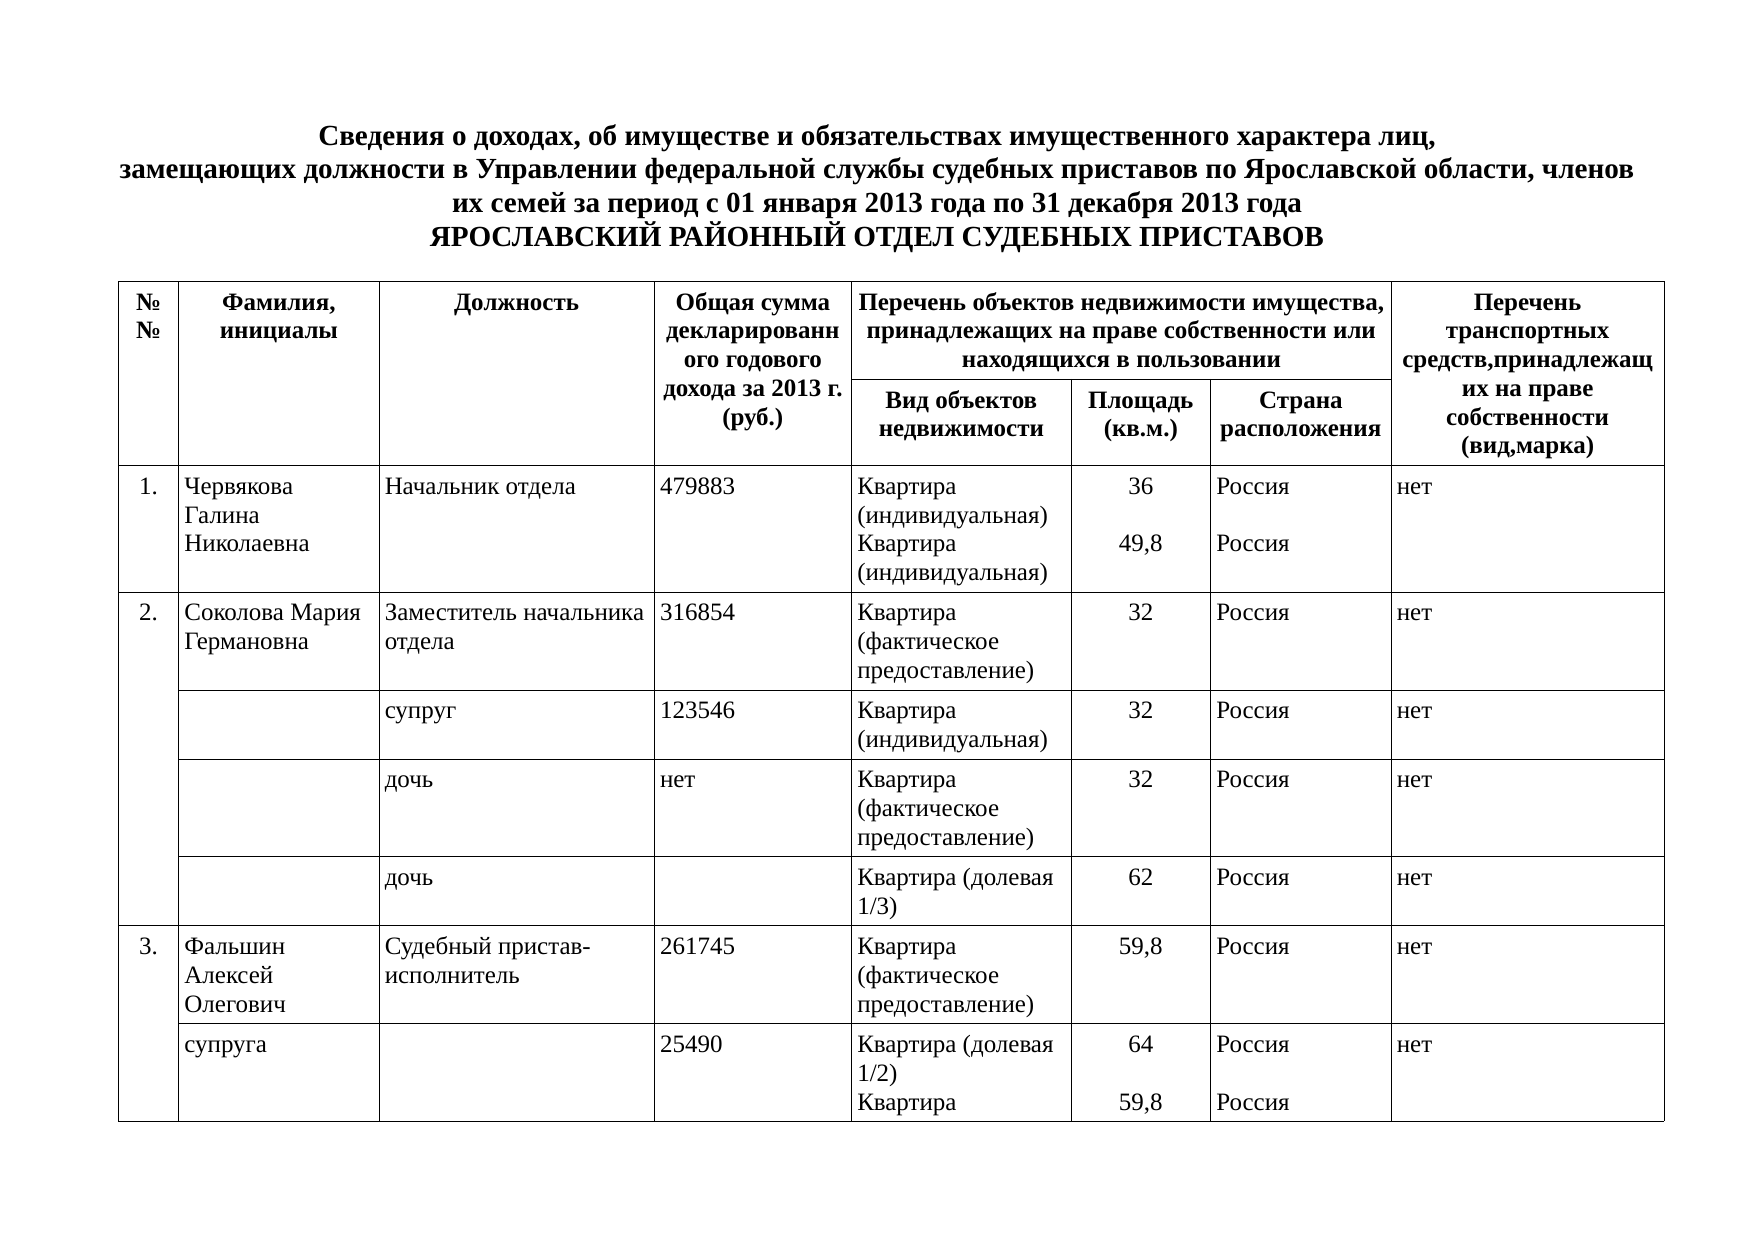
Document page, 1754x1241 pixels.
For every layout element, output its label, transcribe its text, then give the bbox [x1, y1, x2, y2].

table_cell супруга [179, 1024, 379, 1121]
table_cell Судебный пристав-исполнитель [380, 926, 654, 1023]
table_cell 64 59,8 [1072, 1024, 1210, 1121]
table_header Фамилия, инициалы [179, 282, 379, 465]
text Сведения о доходах, об имуществе и обязательствах имущественного характера лиц, [118, 118, 1636, 152]
table_cell нет [1392, 926, 1664, 1023]
table_cell Квартира (долевая 1/2) Квартира [852, 1024, 1071, 1121]
table_cell Россия Россия [1211, 466, 1391, 592]
table_header Должность [380, 282, 654, 465]
table_cell Россия [1211, 857, 1391, 925]
table_cell Россия [1211, 691, 1391, 758]
table_cell 32 [1072, 593, 1210, 689]
table_header Общая сумма декларированного годового дохода за 2013 г. (руб.) [655, 282, 851, 465]
table_cell 62 [1072, 857, 1210, 925]
table_cell 479883 [655, 466, 851, 592]
table_header Перечень объектов недвижимости имущества, принадлежащих на праве собственности или находящихся в пользовании [852, 282, 1391, 379]
table_cell Россия [1211, 760, 1391, 856]
table_cell нет [655, 760, 851, 856]
table_cell 25490 [655, 1024, 851, 1121]
table_cell 316854 [655, 593, 851, 689]
table_cell Россия [1211, 926, 1391, 1023]
table_cell 32 [1072, 691, 1210, 758]
table_cell Соколова Мария Германовна [179, 593, 379, 689]
table_cell 32 [1072, 760, 1210, 856]
table_cell Квартира (индивидуальная) Квартира (индивидуальная) [852, 466, 1071, 592]
table_cell 59,8 [1072, 926, 1210, 1023]
table_cell [179, 857, 379, 925]
text замещающих должности в Управлении федеральной службы судебных приставов по Ярославской области, членов их семей за период с 01 января 2013 года по 31 декабря 2013 года [118, 152, 1636, 219]
table_cell 123546 [655, 691, 851, 758]
table_cell нет [1392, 466, 1664, 592]
table_cell Квартира (долевая 1/3) [852, 857, 1071, 925]
table_cell супруг [380, 691, 654, 758]
table_cell нет [1392, 760, 1664, 856]
table_cell нет [1392, 691, 1664, 758]
table_cell [655, 857, 851, 925]
table_cell нет [1392, 1024, 1664, 1121]
table_cell Заместитель начальника отдела [380, 593, 654, 689]
table_cell Начальник отдела [380, 466, 654, 592]
table_cell Россия [1211, 593, 1391, 689]
table_cell Россия Россия [1211, 1024, 1391, 1121]
table_header №№ [119, 282, 178, 465]
table_cell дочь [380, 760, 654, 856]
table_cell Квартира (фактическое предоставление) [852, 926, 1071, 1023]
text ЯРОСЛАВСКИЙ РАЙОННЫЙ ОТДЕЛ СУДЕБНЫХ ПРИСТАВОВ [118, 219, 1636, 252]
table_cell нет [1392, 857, 1664, 925]
table_cell Фальшин Алексей Олегович [179, 926, 379, 1023]
table_cell [380, 1024, 654, 1121]
table_cell Квартира (фактическое предоставление) [852, 760, 1071, 856]
table_cell Червякова Галина Николаевна [179, 466, 379, 592]
table_cell нет [1392, 593, 1664, 689]
table_cell 261745 [655, 926, 851, 1023]
table_cell Площадь (кв.м.) [1072, 380, 1210, 465]
table_cell [179, 760, 379, 856]
table_cell Квартира (индивидуальная) [852, 691, 1071, 758]
table_cell Вид объектов недвижимости [852, 380, 1071, 465]
table_cell Квартира (фактическое предоставление) [852, 593, 1071, 689]
table_cell 36 49,8 [1072, 466, 1210, 592]
table_cell Страна расположения [1211, 380, 1391, 465]
table_cell 2. [119, 593, 178, 925]
table_cell 1. [119, 466, 178, 592]
table_header Перечень транспортных средств,принадлежащих на праве собственности (вид,марка) [1392, 282, 1664, 465]
table_cell дочь [380, 857, 654, 925]
table_cell [179, 691, 379, 758]
table_cell 3. [119, 926, 178, 1121]
